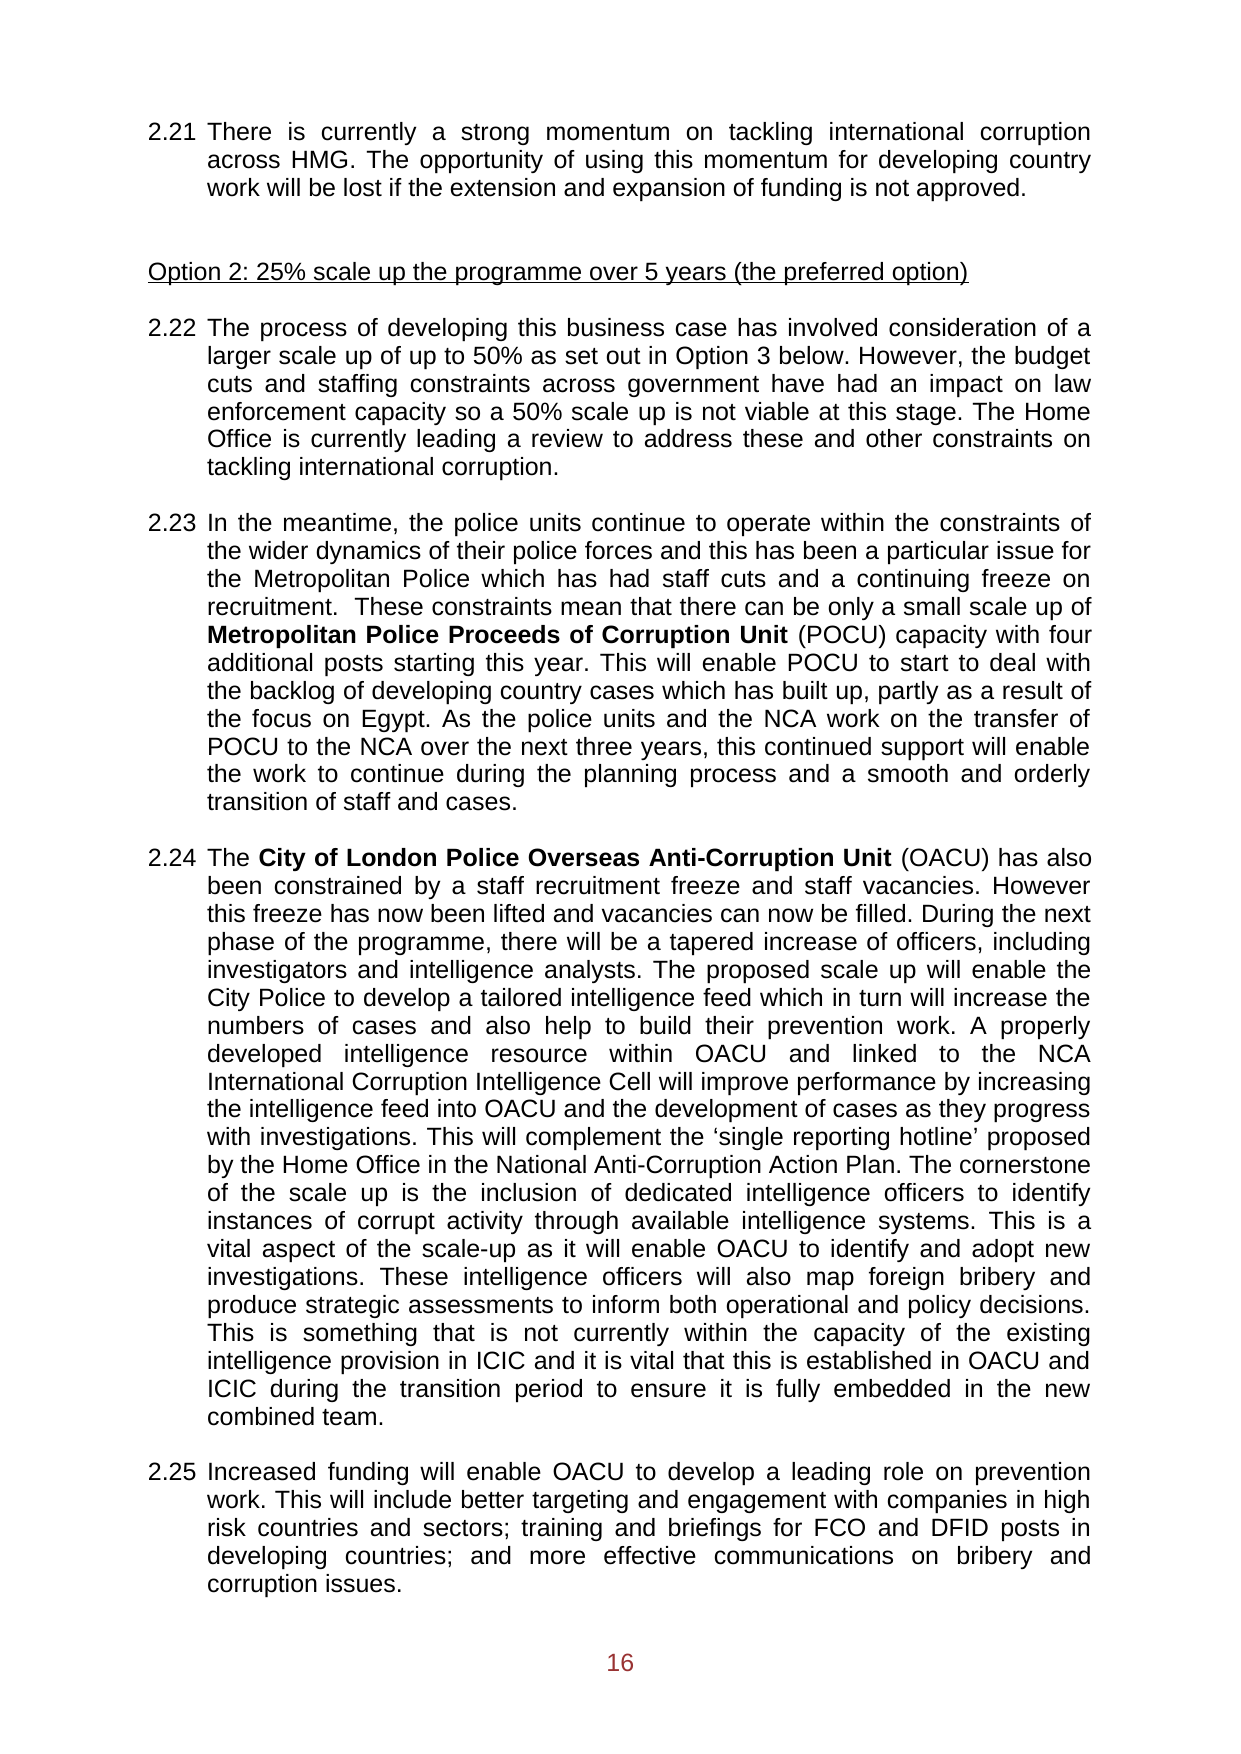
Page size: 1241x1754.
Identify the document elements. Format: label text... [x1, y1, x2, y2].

list The process of developing this business case has involved consideration of a larger scale up of up to 50% as set out in Option 3 below. However, the budget cuts and staffing constraints across government have had an impact on law enforcement capacity so a 50% scale up is not viable at this stage. The Home Office is currently leading a review to address these and other constraints on tackling international corruption. [148, 313, 1092, 481]
list Increased funding will enable OACU to develop a leading role on prevention work. This will include better targeting and engagement with companies in high risk countries and sectors; training and briefings for FCO and DFID posts in developing countries; and more effective communications on bribery and corruption issues. [148, 1458, 1092, 1598]
list There is currently a strong momentum on tackling international corruption across HMG. The opportunity of using this momentum for developing country work will be lost if the extension and expansion of funding is not approved. [148, 118, 1092, 202]
list The City of London Police Overseas Anti-Corruption Unit (OACU) has also been constrained by a staff recruitment freeze and staff vacancies. However this freeze has now been lifted and vacancies can now be filled. During the next phase of the programme, there will be a tapered increase of officers, including investigators and intelligence analysts. The proposed scale up will enable the City Police to develop a tailored intelligence feed which in turn will increase the numbers of cases and also help to build their prevention work. A properly developed intelligence resource within OACU and linked to the NCA International Corruption Intelligence Cell will improve performance by increasing the intelligence feed into OACU and the development of cases as they progress with investigations. This will complement the ‘single reporting hotline’ proposed by the Home Office in the National Anti-Corruption Action Plan. The cornerstone of the scale up is the inclusion of dedicated intelligence officers to identify instances of corrupt activity through available intelligence systems. This is a vital aspect of the scale-up as it will enable OACU to identify and adopt new investigations. These intelligence officers will also map foreign bribery and produce strategic assessments to inform both operational and policy decisions. This is something that is not currently within the capacity of the existing intelligence provision in ICIC and it is vital that this is established in OACU and ICIC during the transition period to ensure it is fully embedded in the new combined team. [148, 844, 1092, 1430]
text Option 2: 25% scale up the programme over 5 years (the preferred option) [148, 258, 1092, 286]
list In the meantime, the police units continue to operate within the constraints of the wider dynamics of their police forces and this has been a particular issue for the Metropolitan Police which has had staff cuts and a continuing freeze on recruitment. These constraints mean that there can be only a small scale up of Metropolitan Police Proceeds of Corruption Unit (POCU) capacity with four additional posts starting this year. This will enable POCU to start to deal with the backlog of developing country cases which has built up, partly as a result of the focus on Egypt. As the police units and the NCA work on the transfer of POCU to the NCA over the next three years, this continued support will enable the work to continue during the planning process and a smooth and orderly transition of staff and cases. [148, 509, 1092, 816]
